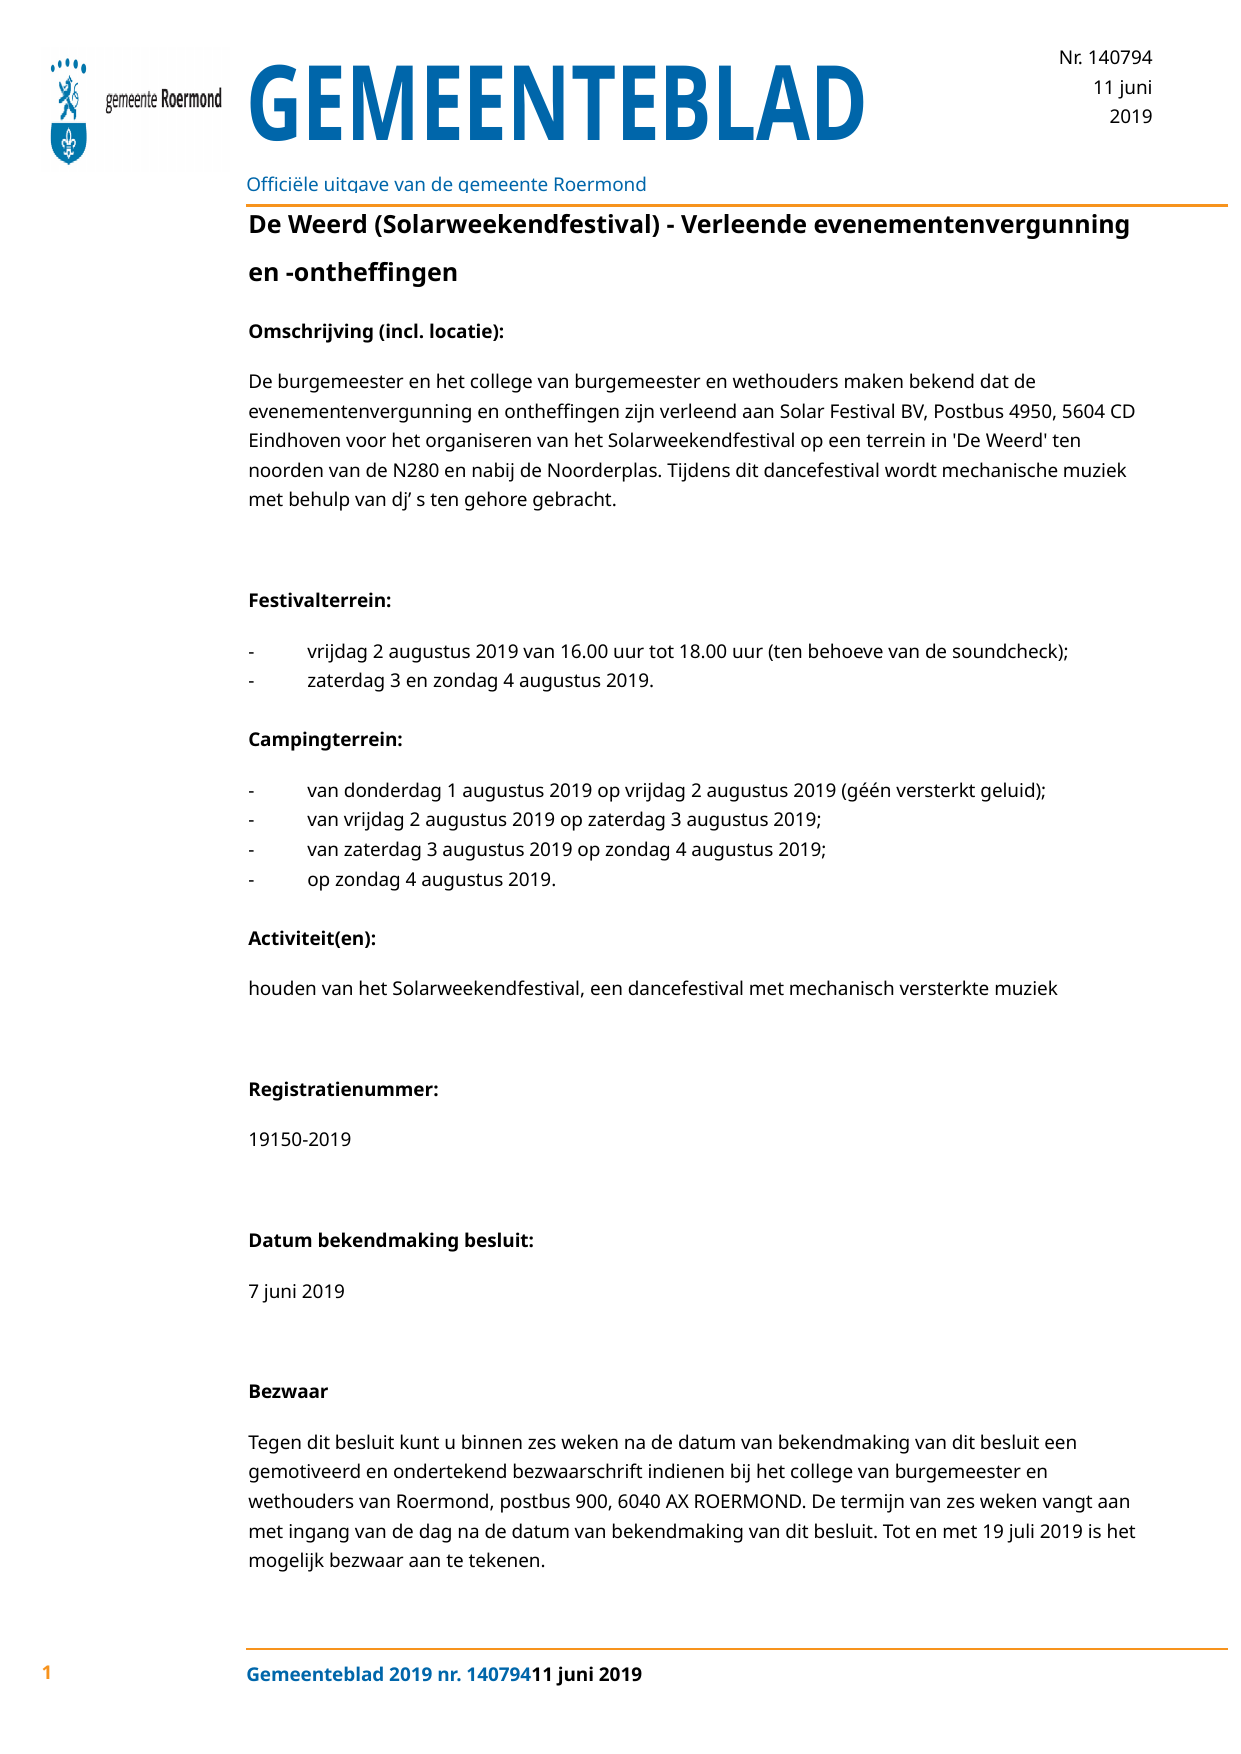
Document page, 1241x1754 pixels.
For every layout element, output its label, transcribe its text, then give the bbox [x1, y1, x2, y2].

list van donderdag 1 augustus 2019 op vrijdag 2 augustus 2019 (géén versterkt geluid); [248, 777, 1152, 803]
list van zaterdag 3 augustus 2019 op zondag 4 augustus 2019; [248, 836, 1152, 862]
text Datum bekendmaking besluit: [248, 1227, 1152, 1253]
text Activiteit(en): [248, 925, 1152, 951]
text Festivalterrein: [248, 587, 1152, 613]
text De Weerd (Solarweekendfestival) - Verleende evenementenvergunning en -ontheffingen [248, 207, 1152, 288]
list op zondag 4 augustus 2019. [248, 866, 1152, 892]
text Bezwaar [248, 1379, 1152, 1404]
text Omschrijving (incl. locatie): [248, 318, 1152, 344]
picture [41, 47, 231, 172]
text Tegen dit besluit kunt u binnen zes weken na de datum van bekendmaking van dit besluit een gemotiveerd en ondertekend bezwaarschrift indienen bij het college van burgemeester en wethouders van Roermond, postbus 900, 6040 AX ROERMOND. De termijn van zes weken vangt aan met ingang van de dag na de datum van bekendmaking van dit besluit. Tot en met 19 juli 2019 is het mogelijk bezwaar aan te tekenen. [248, 1429, 1152, 1573]
text Campingterrein: [248, 727, 1152, 752]
list zaterdag 3 en zondag 4 augustus 2019. [248, 667, 1152, 693]
list van vrijdag 2 augustus 2019 op zaterdag 3 augustus 2019; [248, 807, 1152, 832]
text 7 juni 2019 [248, 1278, 1152, 1304]
text Registratienummer: [248, 1076, 1152, 1102]
list vrijdag 2 augustus 2019 van 16.00 uur tot 18.00 uur (ten behoeve van de soundcheck); [248, 638, 1152, 664]
text De burgemeester en het college van burgemeester en wethouders maken bekend dat de evenementenvergunning en ontheffingen zijn verleend aan Solar Festival BV, Postbus 4950, 5604 CD Eindhoven voor het organiseren van het Solarweekendfestival op een terrein in 'De Weerd' ten noorden van de N280 en nabij de Noorderplas. Tijdens dit dancefestival wordt mechanische muziek met behulp van dj’ s ten gehore gebracht. [248, 368, 1152, 512]
text 19150-2019 [248, 1127, 1152, 1152]
text houden van het Solarweekendfestival, een dancefestival met mechanisch versterkte muziek [248, 975, 1152, 1001]
